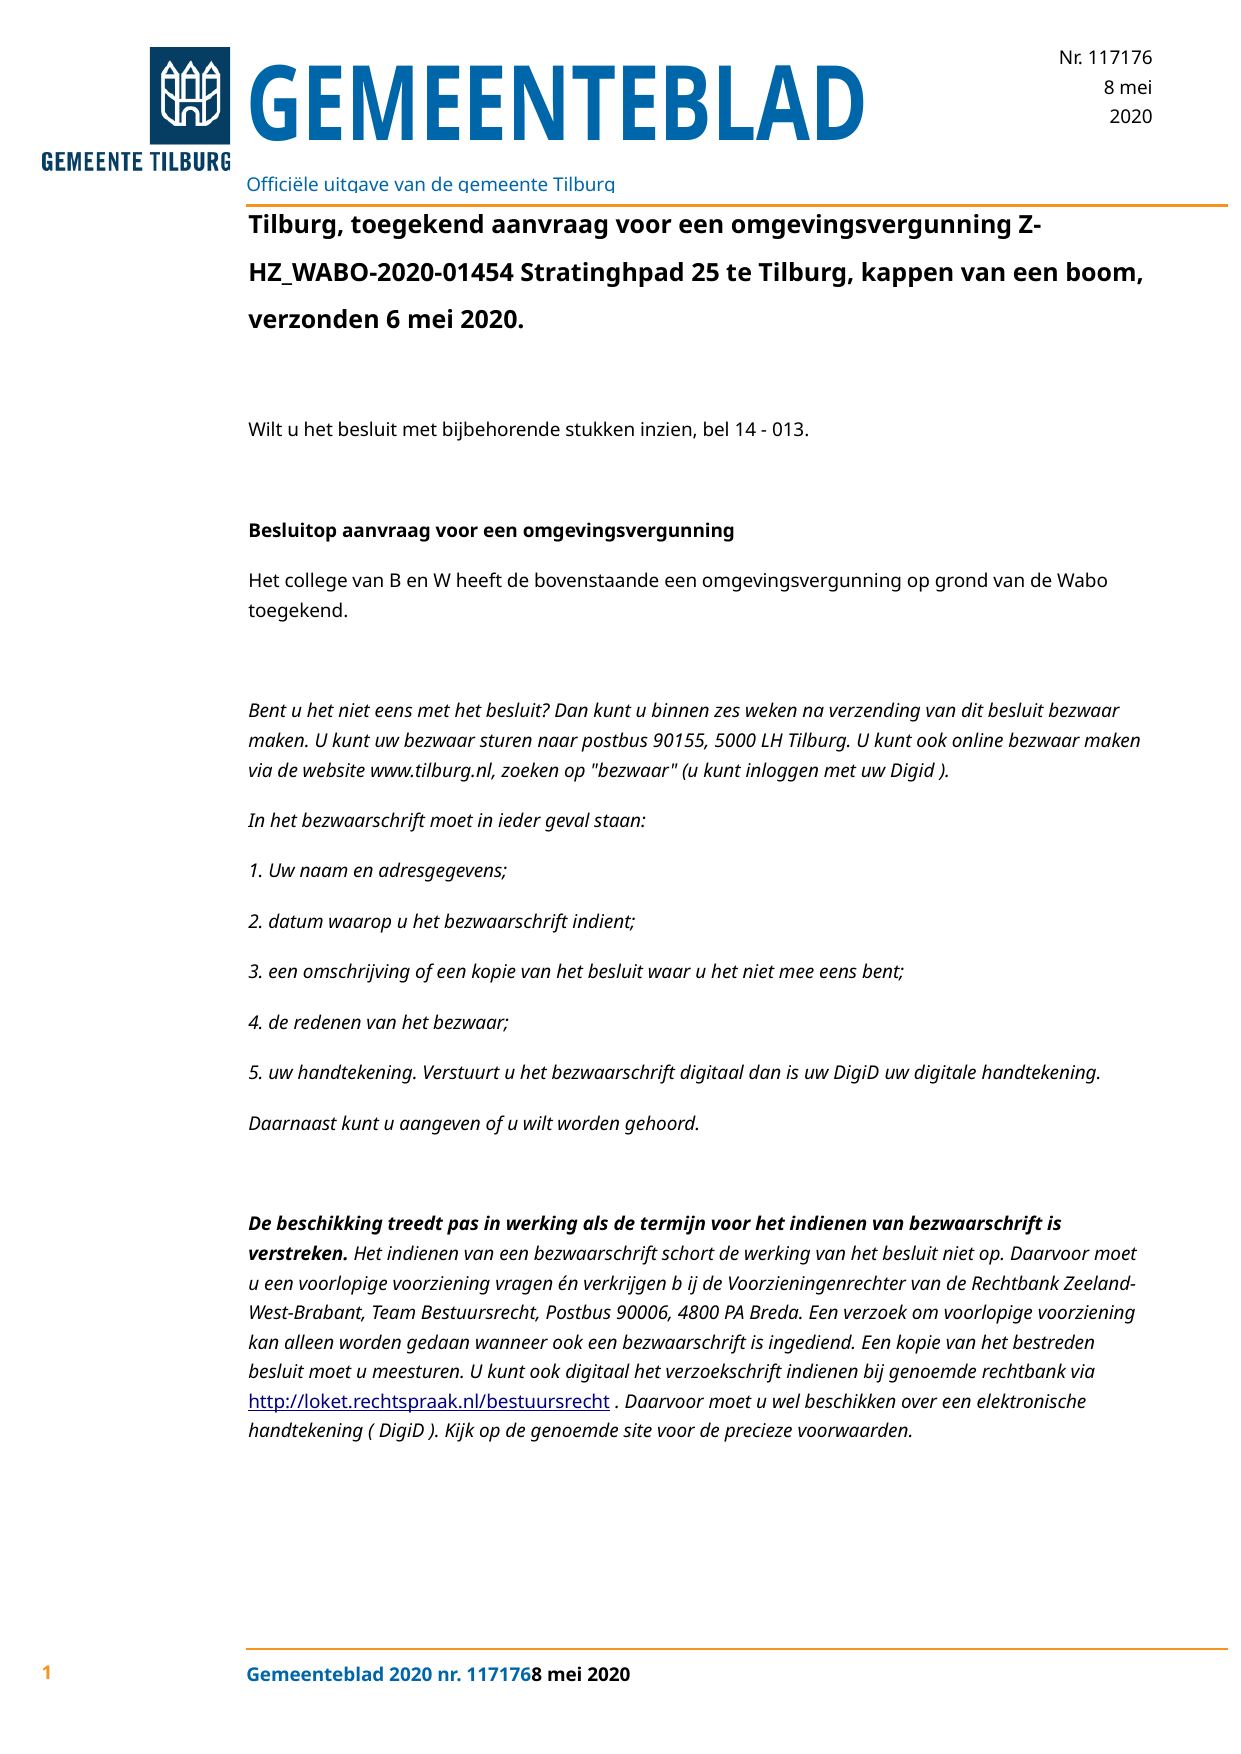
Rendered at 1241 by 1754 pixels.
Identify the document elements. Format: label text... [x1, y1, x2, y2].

text 1. Uw naam en adresgegevens; [248, 858, 1152, 883]
text 4. de redenen van het bezwaar; [248, 1009, 1152, 1034]
text Bent u het niet eens met het besluit? Dan kunt u binnen zes weken na verzending van dit besluit bezwaar maken. U kunt uw bezwaar sturen naar postbus 90155, 5000 LH Tilburg. U kunt ook online bezwaar maken via de website www.tilburg.nl, zoeken op "bezwaar" (u kunt inloggen met uw Digid ). [248, 698, 1152, 782]
text Daarnaast kunt u aangeven of u wilt worden gehoord. [248, 1110, 1152, 1135]
text In het bezwaarschrift moet in ieder geval staan: [248, 807, 1152, 833]
text 5. uw handtekening. Verstuurt u het bezwaarschrift digitaal dan is uw DigiD uw digitale handtekening. [248, 1059, 1152, 1085]
picture [41, 47, 231, 172]
text Wilt u het besluit met bijbehorende stukken inzien, bel 14 - 013. [248, 416, 1152, 442]
text De beschikking treedt pas in werking als de termijn voor het indienen van bezwaarschrift is verstreken. Het indienen van een bezwaarschrift schort de werking van het besluit niet op. Daarvoor moet u een voorlopige voorziening vragen én verkrijgen b ij de Voorzieningenrechter van de Rechtbank Zeeland-West-Brabant, Team Bestuursrecht, Postbus 90006, 4800 PA Breda. Een verzoek om voorlopige voorziening kan alleen worden gedaan wanneer ook een bezwaarschrift is ingediend. Een kopie van het bestreden besluit moet u meesturen. U kunt ook digitaal het verzoekschrift indienen bij genoemde rechtbank via http://loket.rechtspraak.nl/bestuursrecht . Daarvoor moet u wel beschikken over een elektronische handtekening ( DigiD ). Kijk op de genoemde site voor de precieze voorwaarden. [248, 1211, 1152, 1443]
text Het college van B en W heeft de bovenstaande een omgevingsvergunning op grond van de Wabo toegekend. [248, 567, 1152, 622]
text 2. datum waarop u het bezwaarschrift indient; [248, 908, 1152, 934]
text Besluitop aanvraag voor een omgevingsvergunning [248, 517, 1152, 542]
text Tilburg, toegekend aanvraag voor een omgevingsvergunning Z-HZ_WABO-2020-01454 Stratinghpad 25 te Tilburg, kappen van een boom, verzonden 6 mei 2020. [248, 207, 1152, 336]
text 3. een omschrijving of een kopie van het besluit waar u het niet mee eens bent; [248, 958, 1152, 984]
